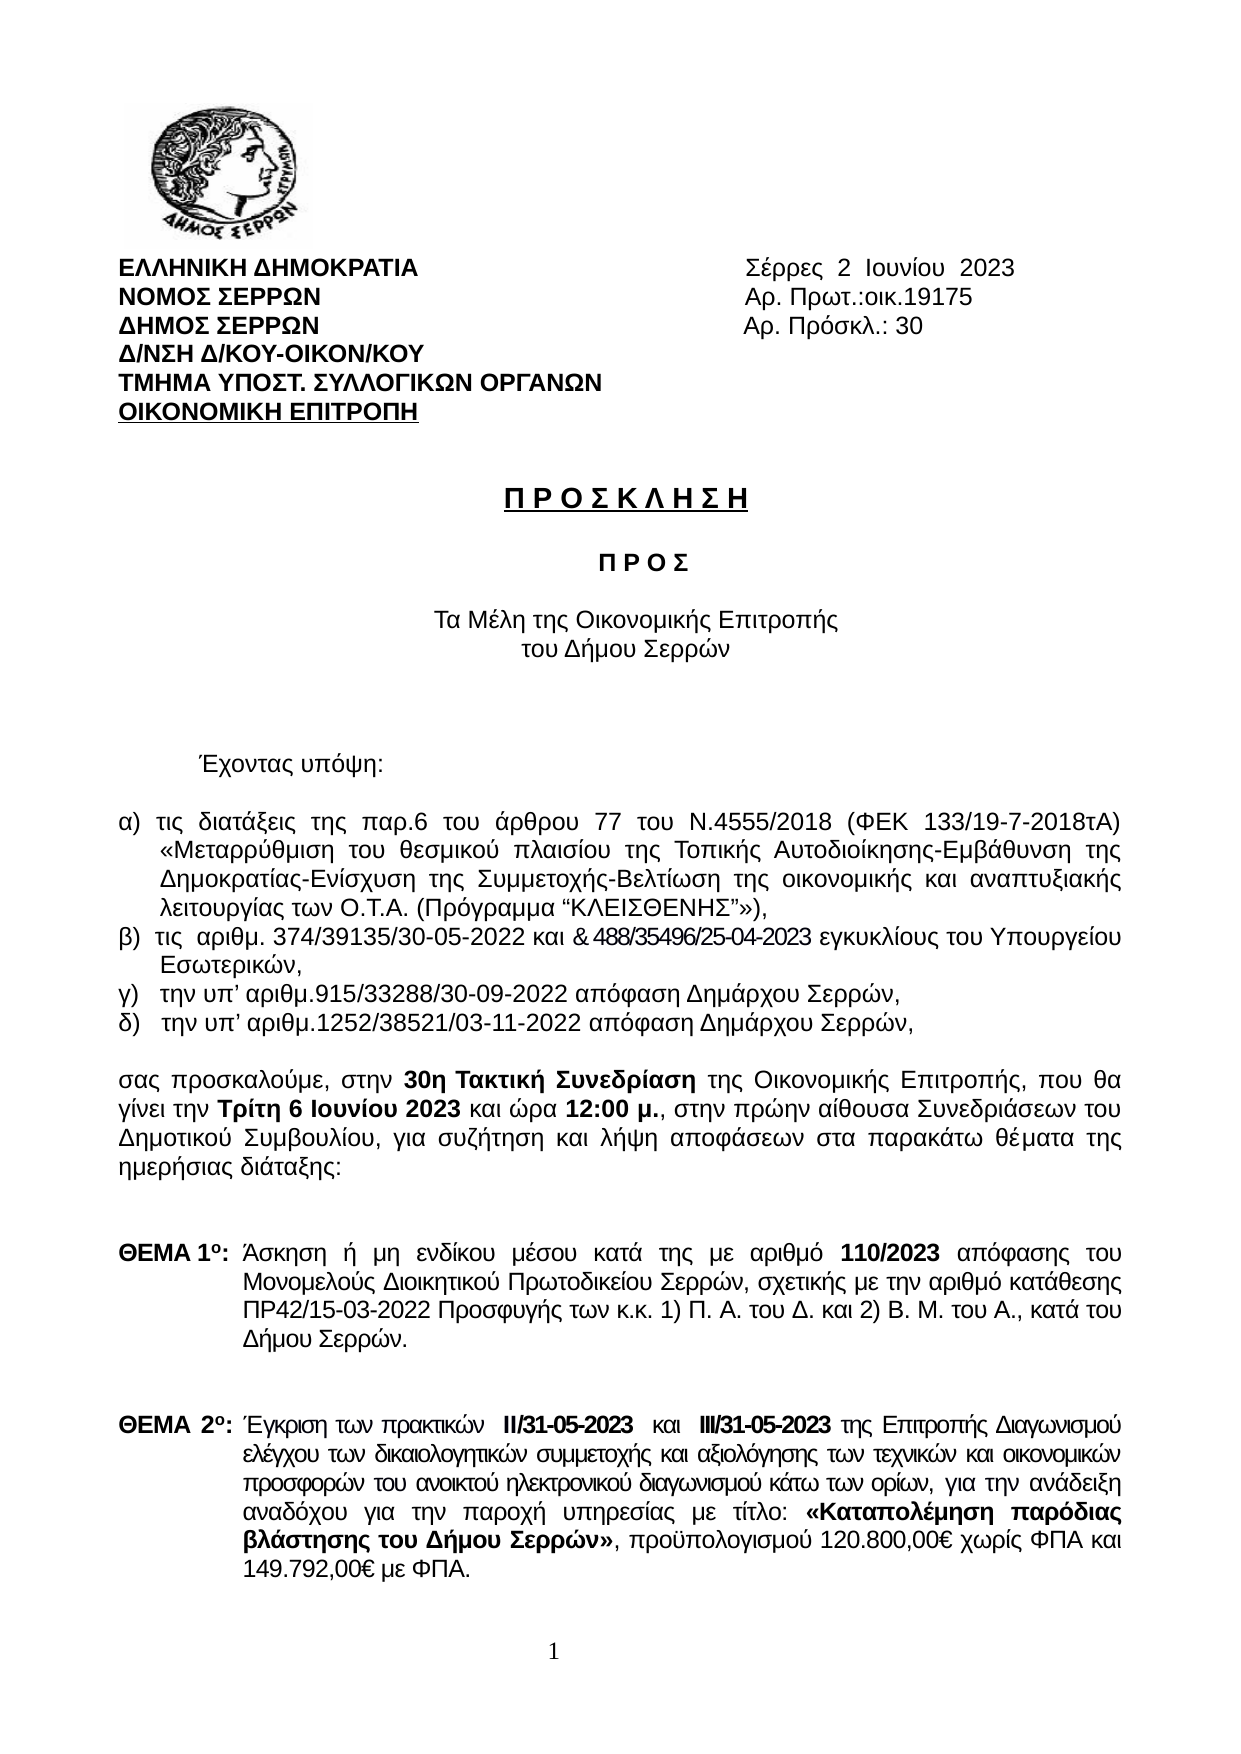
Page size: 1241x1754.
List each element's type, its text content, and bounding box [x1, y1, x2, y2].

text Π Ρ Ο Σ [129, 548, 1122, 577]
text σας προσκαλούμε, στην 30η Τακτική Συνεδρίαση της Οικονομικής Επιτροπής, που θα γίνει την Τρίτη 6 Ιουνίου 2023 και ώρα 12:00 μ., στην πρώην αίθουσα Συνεδριάσεων του Δημοτικού Συμβουλίου, για συζήτηση και λήψη αποφάσεων στα παρακάτω θέματα της ημερήσιας διάταξης: [118, 1065, 1122, 1180]
text Τα Μέλη της Οικονομικής Επιτροπής [129, 605, 1122, 634]
text α) τις διατάξεις της παρ.6 του άρθρου 77 του Ν.4555/2018 (ΦΕΚ 133/19-7-2018τΑ) «Μεταρρύθμιση του θεσμικού πλαισίου της Τοπικής Αυτοδιοίκησης-Εμβάθυνση της Δημοκρατίας-Ενίσχυση της Συμμετοχής-Βελτίωση της οικονομικής και αναπτυξιακής λειτουργίας των Ο.Τ.Α. (Πρόγραμμα “ΚΛΕΙΣΘΕΝΗΣ”»), [118, 807, 1122, 922]
text Π Ρ Ο Σ Κ Λ Η Σ Η [129, 481, 1122, 514]
text ΟΙΚΟΝΟΜΙΚΗ ΕΠΙΤΡΟΠΗ [118, 397, 1122, 426]
text του Δήμου Σερρών [129, 634, 1122, 663]
text γ) την υπ’ αριθμ.915/33288/30-09-2022 απόφαση Δημάρχου Σερρών, [118, 979, 1122, 1008]
text Δ/ΝΣΗ Δ/ΚΟΥ-ΟΙΚΟΝ/ΚΟΥ ΤΜΗΜΑ ΥΠΟΣΤ. ΣΥΛΛΟΓΙΚΩΝ ΟΡΓΑΝΩΝ [118, 339, 1122, 397]
text ΔΗΜΟΣ ΣΕΡΡΩΝ Αρ. Πρόσκλ.: 30 [118, 311, 1122, 339]
text ΘΕΜΑ 1ο: Άσκηση ή μη ενδίκου μέσου κατά της με αριθμό 110/2023 απόφασης του Μονομελούς Διοικητικού Πρωτοδικείου Σερρών, σχετικής με την αριθμό κατάθεσης ΠΡ42/15-03-2022 Προσφυγής των κ.κ. 1) Π. Α. του Δ. και 2) Β. Μ. του Α., κατά του Δήμου Σερρών. [118, 1238, 1122, 1353]
text β) τις αριθμ. 374/39135/30-05-2022 και & 488/35496/25-04-2023 εγκυκλίους του Υπουργείου Εσωτερικών, [118, 922, 1122, 979]
text δ) την υπ’ αριθμ.1252/38521/03-11-2022 απόφαση Δημάρχου Σερρών, [118, 1008, 1122, 1037]
text Έχοντας υπόψη: [118, 749, 1122, 778]
text ΘΕΜΑ 2ο: Έγκριση των πρακτικών IΙ/31-05-2023 και ΙΙΙ/31-05-2023 της Επιτροπής Διαγωνισμού ελέγχου των δικαιολογητικών συμμετοχής και αξιολόγησης των τεχνικών και οικονομικών προσφορών του ανοικτού ηλεκτρονικού διαγωνισμού κάτω των ορίων, για την ανάδειξη αναδόχου για την παροχή υπηρεσίας με τίτλο: «Καταπολέμηση παρόδιας βλάστησης του Δήμου Σερρών», προϋπολογισμού 120.800,00€ χωρίς ΦΠΑ και 149.792,00€ με ΦΠΑ. [118, 1410, 1122, 1583]
text ΕΛΛΗΝΙΚΗ ΔΗΜΟΚΡΑΤΙΑ Σέρρες 2 Ιουνίου 2023 ΝΟΜΟΣ ΣΕΡΡΩΝ Αρ. Πρωτ.:οικ.19175 [118, 253, 1122, 311]
